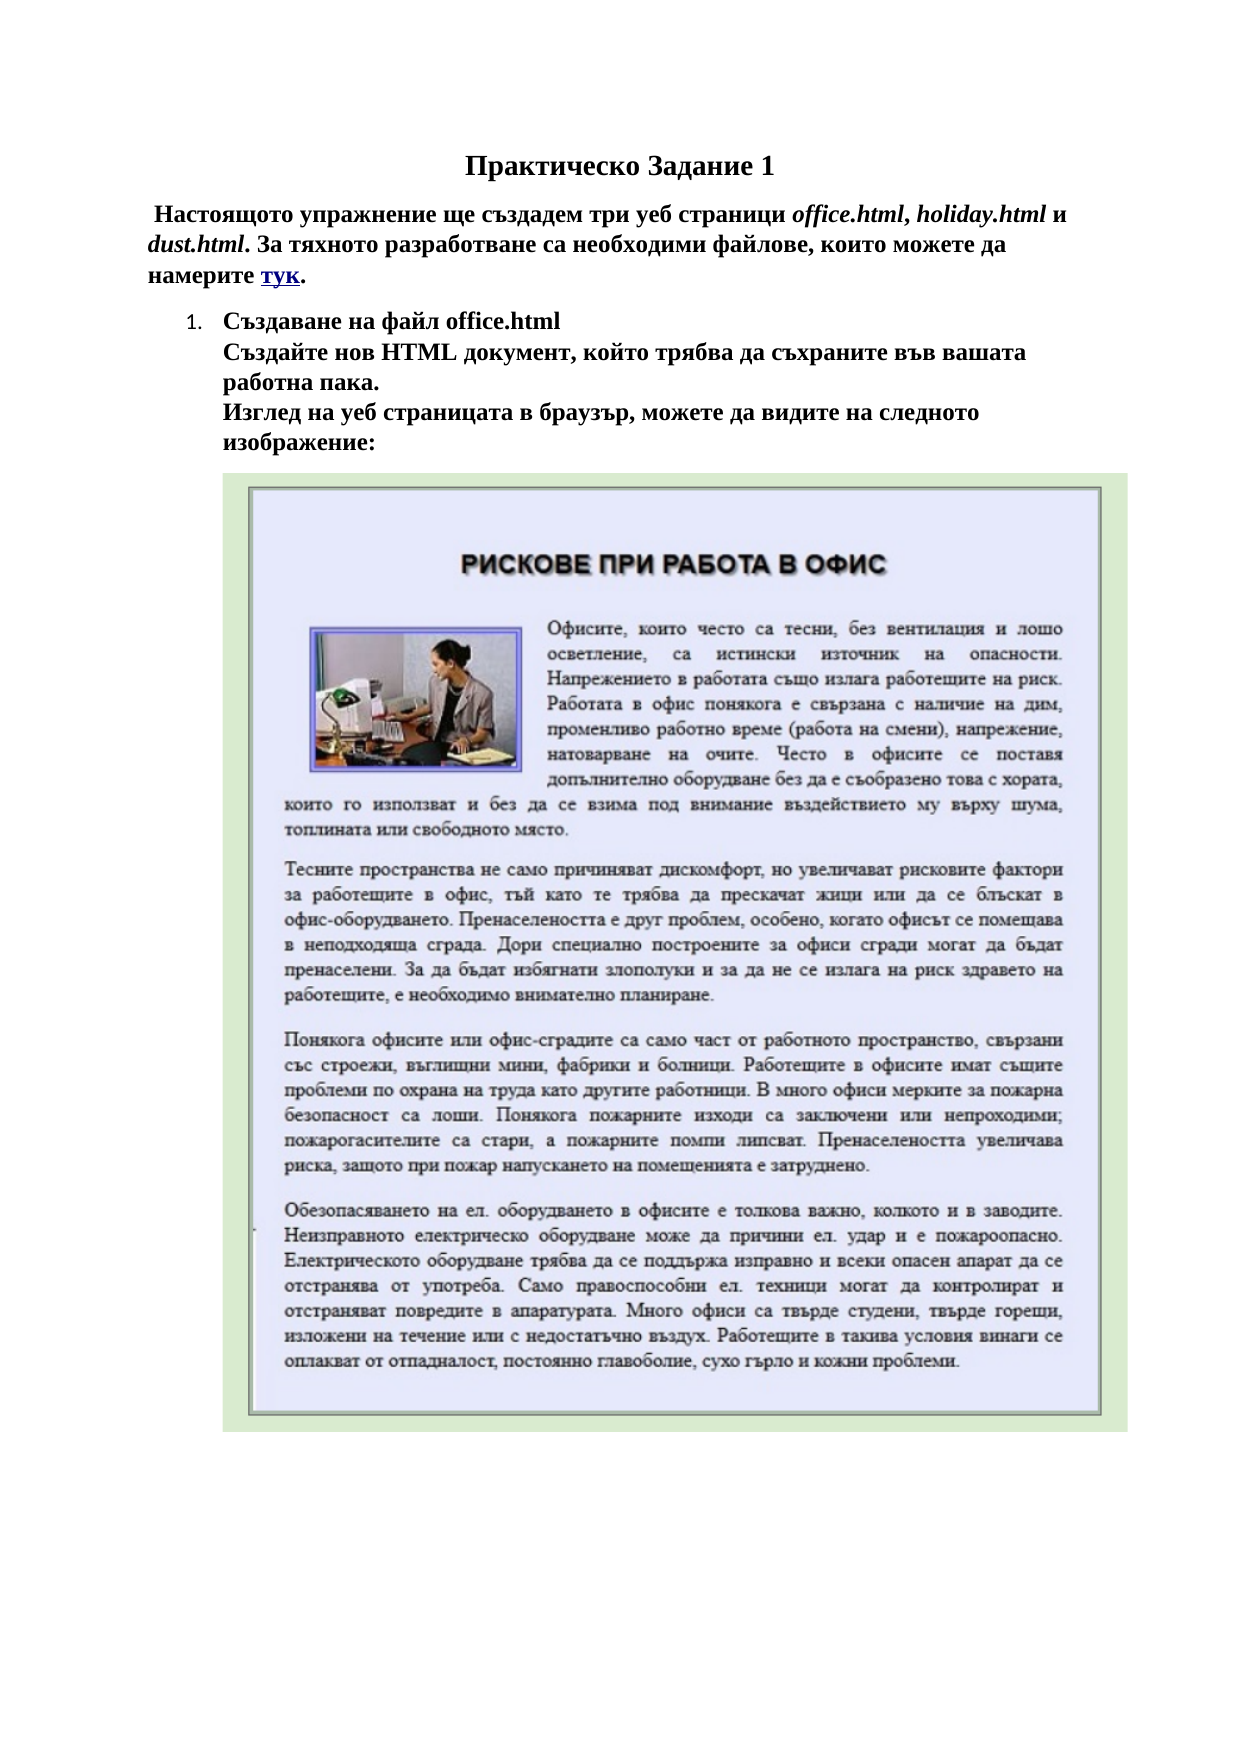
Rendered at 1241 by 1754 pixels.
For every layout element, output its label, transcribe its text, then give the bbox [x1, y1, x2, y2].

list Създаване на файл office.html Създайте нов HTML документ, който трябва да съхраните във вашата работна пака. Изглед на уеб страницата в браузър, можете да видите на следното изображение: [185, 306, 1093, 456]
text Настоящото упражнение ще създадем три уеб страници office.html, holiday.html и dust.html. За тяхното разработване са необходими файлове, които можете да намерите тук. [148, 199, 1093, 288]
text Практическо Задание 1 [148, 148, 1093, 181]
